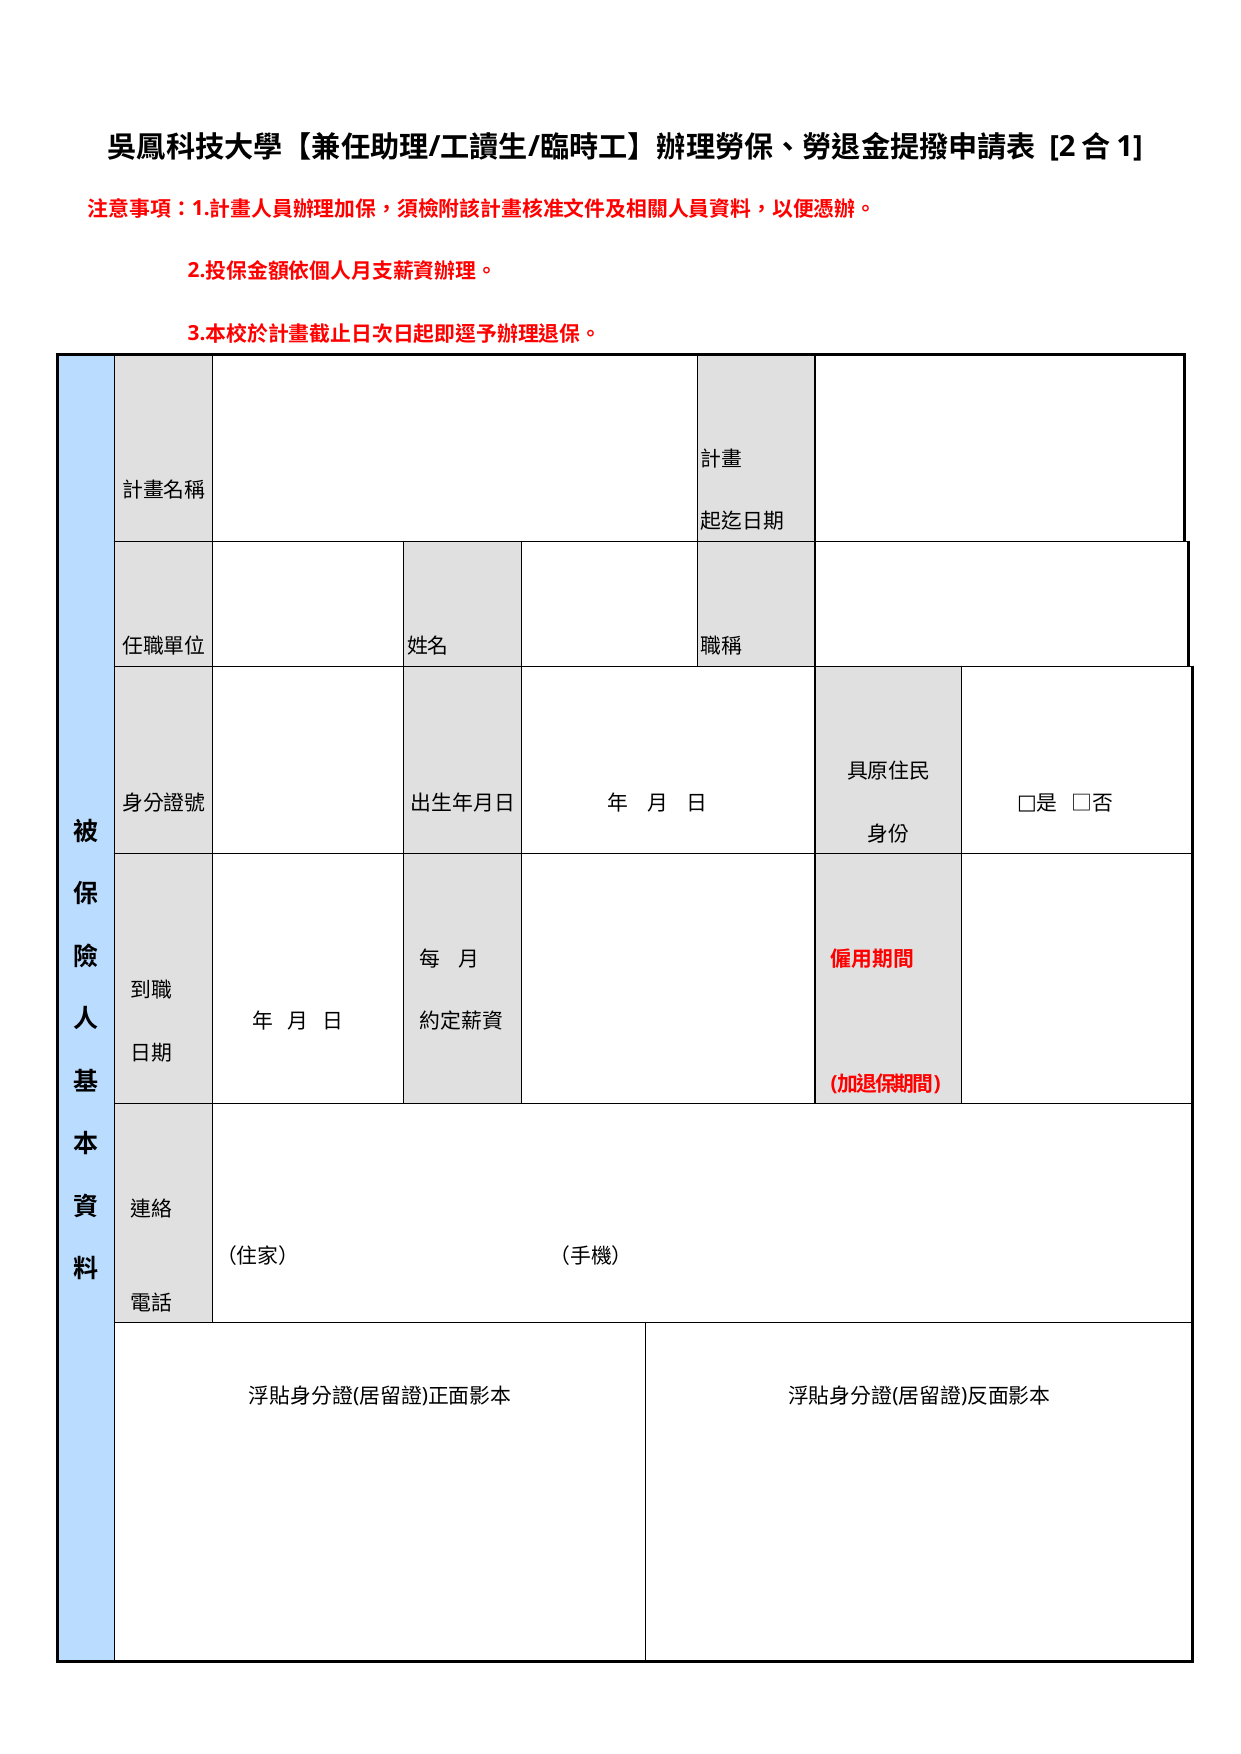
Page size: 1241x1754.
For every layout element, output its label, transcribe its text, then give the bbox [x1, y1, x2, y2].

text 吳鳳科技大學【兼任助理/工讀生/臨時工】辦理勞保、勞退金提撥申請表 [2合1] [87, 103, 1162, 166]
table_cell 出生年月日 [404, 667, 521, 853]
table_cell [522, 542, 697, 666]
table_header 被保險人基本資料 [59, 356, 114, 1660]
table_cell 職稱 [698, 542, 814, 666]
table_cell □是 □否 [962, 667, 1191, 853]
table_cell 浮貼身分證(居留證)反面影本 [646, 1323, 1191, 1660]
table_header [816, 356, 1183, 541]
table_cell [962, 854, 1191, 1103]
table_cell 到職 日期 [115, 854, 212, 1103]
table_cell [213, 667, 403, 853]
text 2.投保金額依個人月支薪資辦理。 [137, 228, 1162, 291]
table_header 計畫 起迄日期 [698, 356, 814, 541]
table_header 計畫名稱 [115, 356, 212, 541]
table_cell [522, 854, 814, 1103]
text 3.本校於計畫截止日次日起即逕予辦理退保。 [137, 291, 1162, 353]
table_header [1189, 353, 1193, 541]
table_cell 姓名 [404, 542, 521, 666]
table_cell 任職單位 [115, 542, 212, 666]
table_cell 身分證號 [115, 667, 212, 853]
table_cell 僱用期間 (加退保期間) [816, 854, 961, 1103]
table_cell （住家） （手機） [213, 1104, 1191, 1322]
table_cell [816, 542, 1187, 666]
table_cell 年 月 日 [213, 854, 403, 1103]
table_header [213, 356, 697, 541]
table_cell 每 月 約定薪資 [404, 854, 521, 1103]
table_cell 年 月 日 [522, 667, 814, 853]
text 注意事項：1.計畫人員辦理加保，須檢附該計畫核准文件及相關人員資料，以便憑辦。 [87, 166, 1162, 228]
table_cell 連絡 電話 [115, 1104, 212, 1322]
table_cell 浮貼身分證(居留證)正面影本 [115, 1323, 645, 1660]
table_cell 具原住民 身份 [816, 667, 961, 853]
table_cell [213, 542, 403, 666]
